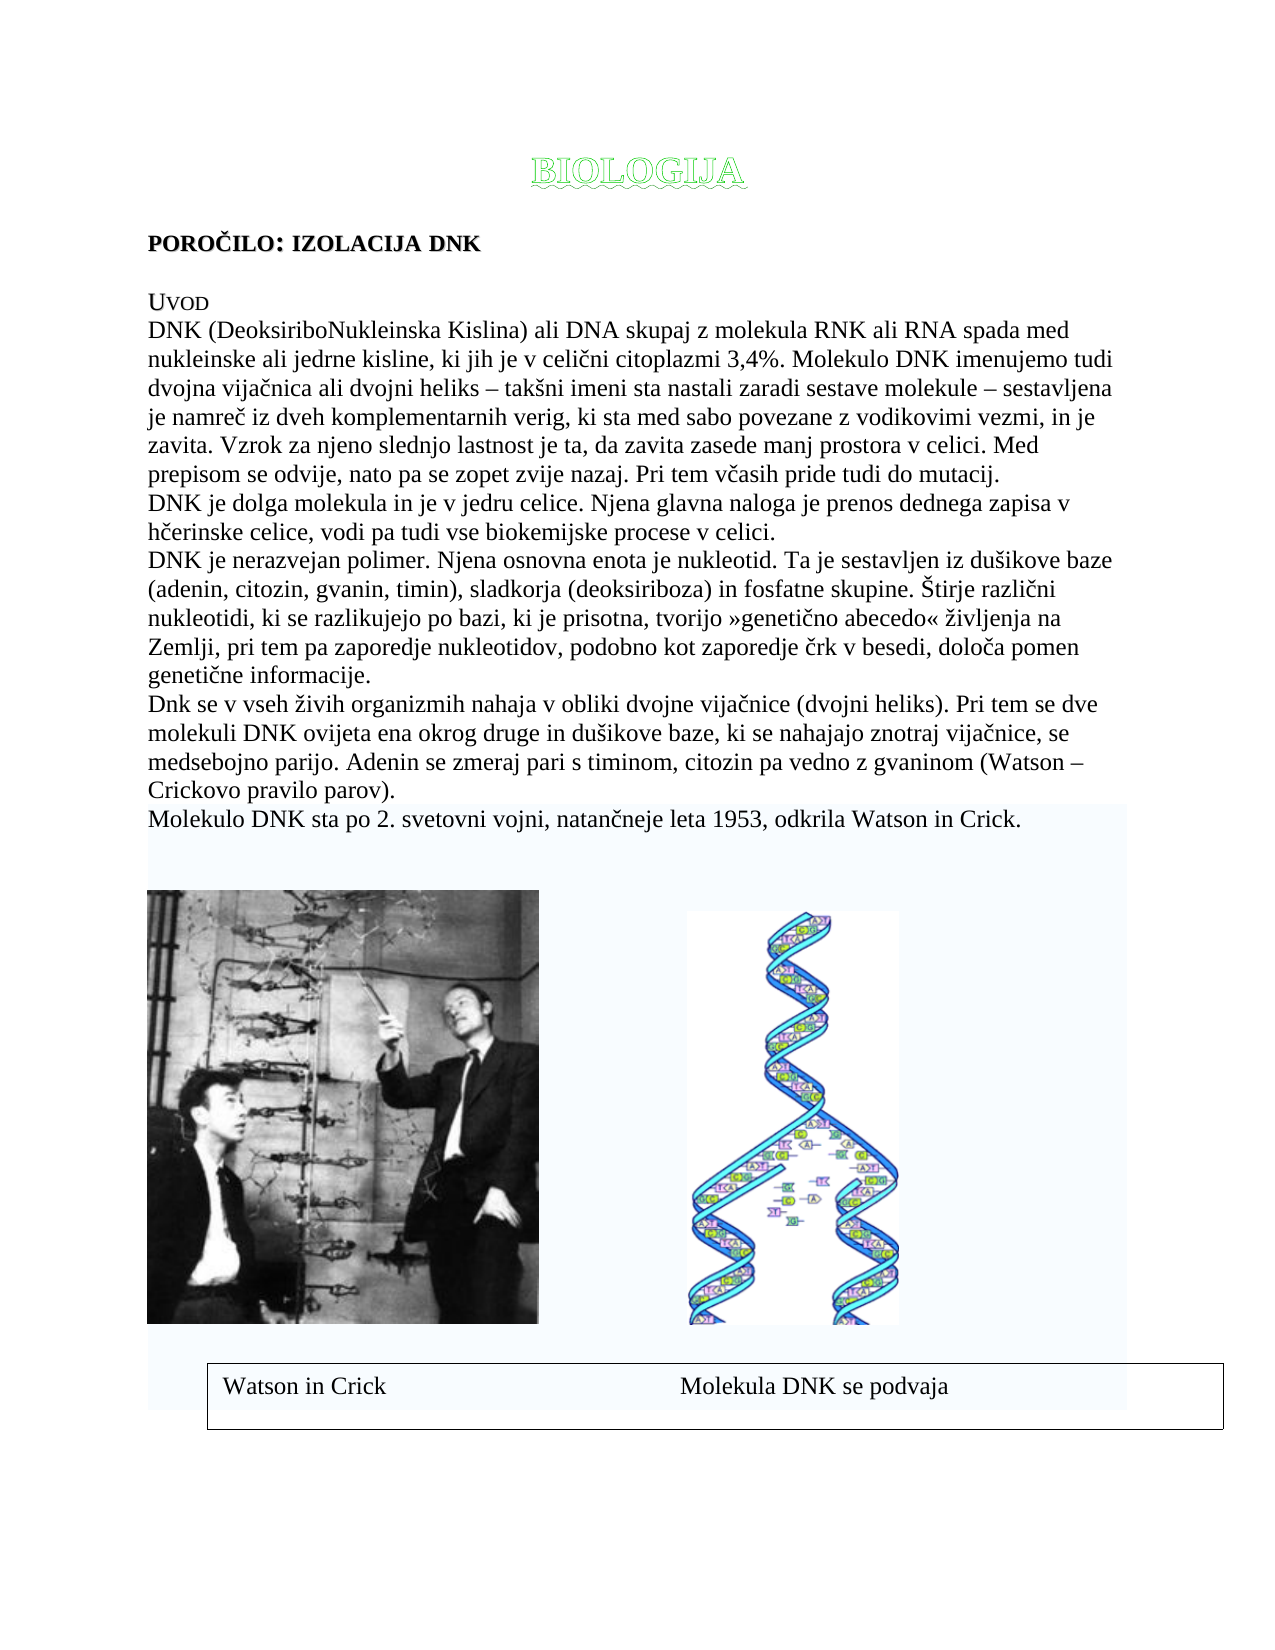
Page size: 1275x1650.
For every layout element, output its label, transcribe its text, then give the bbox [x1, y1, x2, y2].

text poročilo: izolacija dnk [148, 224, 1127, 258]
text Dnk se v vseh živih organizmih nahaja v obliki dvojne vijačnice (dvojni heliks). Pri tem se dve molekuli DNK ovijeta ena okrog druge in dušikove baze, ki se nahajajo znotraj vijačnice, se medsebojno parijo. Adenin se zmeraj pari s timinom, citozin pa vedno z gvaninom (Watson – Crickovo pravilo parov). [148, 689, 1127, 804]
picture [687, 911, 899, 1325]
text Watson in Crick Molekula DNK se podvaja [222, 1371, 1207, 1400]
text BIOLOGIJA [148, 148, 1127, 191]
text Uvod [148, 287, 1127, 315]
text DNK (DeoksiriboNukleinska Kislina) ali DNA skupaj z molekula RNK ali RNA spada med nukleinske ali jedrne kisline, ki jih je v celični citoplazmi 3,4%. Molekulo DNK imenujemo tudi dvojna vijačnica ali dvojni heliks – takšni imeni sta nastali zaradi sestave molekule – sestavljena je namreč iz dveh komplementarnih verig, ki sta med sabo povezane z vodikovimi vezmi, in je zavita. Vzrok za njeno slednjo lastnost je ta, da zavita zasede manj prostora v celici. Med prepisom se odvije, nato pa se zopet zvije nazaj. Pri tem včasih pride tudi do mutacij. [148, 315, 1127, 488]
text DNK je nerazvejan polimer. Njena osnovna enota je nukleotid. Ta je sestavljen iz dušikove baze (adenin, citozin, gvanin, timin), sladkorja (deoksiriboza) in fosfatne skupine. Štirje različni nukleotidi, ki se razlikujejo po bazi, ki je prisotna, tvorijo »genetično abecedo« življenja na Zemlji, pri tem pa zaporedje nukleotidov, podobno kot zaporedje črk v besedi, določa pomen genetične informacije. [148, 545, 1127, 689]
picture [147, 890, 539, 1324]
text Molekulo DNK sta po 2. svetovni vojni, natančneje leta 1953, odkrila Watson in Crick. [148, 804, 1127, 833]
text DNK je dolga molekula in je v jedru celice. Njena glavna naloga je prenos dednega zapisa v hčerinske celice, vodi pa tudi vse biokemijske procese v celici. [148, 488, 1127, 545]
